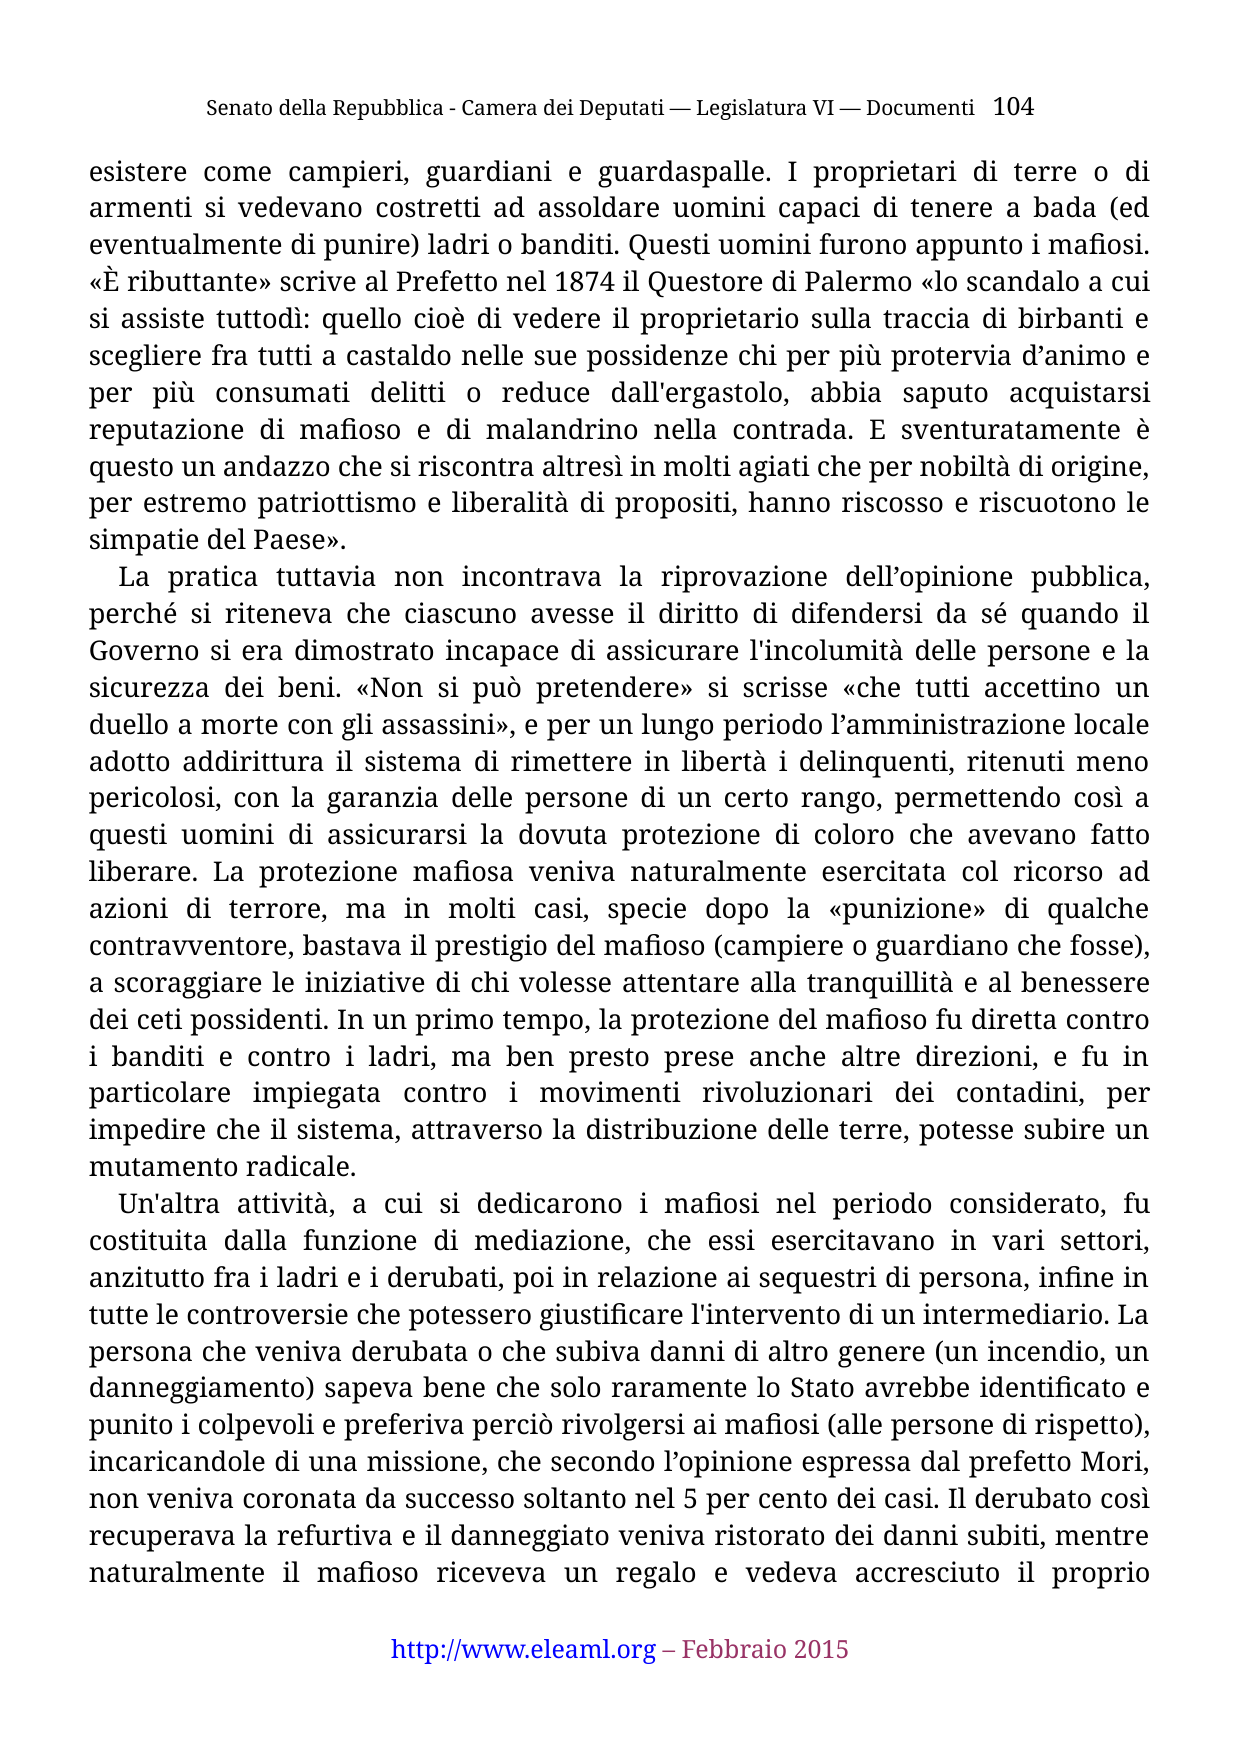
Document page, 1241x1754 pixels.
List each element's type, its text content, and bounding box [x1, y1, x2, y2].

text esistere come campieri, guardiani e guardaspalle. I proprietari di terre o di armenti si vedevano costretti ad assoldare uomini capaci di tenere a bada (ed eventualmente di punire) ladri o banditi. Questi uomini furono appunto i mafiosi. «È ributtante» scrive al Prefetto nel 1874 il Questore di Palermo «lo scandalo a cui si assiste tuttodì: quello cioè di vedere il proprietario sulla traccia di birbanti e scegliere fra tutti a castaldo nelle sue possidenze chi per più protervia d’animo e per più consumati delitti o reduce dall'ergastolo, abbia saputo acquistarsi reputazione di mafioso e di malandrino nella contrada. E sventuratamente è questo un andazzo che si riscontra altresì in molti agiati che per nobiltà di origine, per estremo patriottismo e liberalità di propositi, hanno riscosso e riscuotono le simpatie del Paese». [88, 152, 1152, 558]
text Un'altra attività, a cui si dedicarono i mafiosi nel periodo considerato, fu costituita dalla funzione di mediazione, che essi esercitavano in vari settori, anzitutto fra i ladri e i derubati, poi in relazione ai sequestri di persona, infine in tutte le controversie che potessero giustificare l'intervento di un intermediario. La persona che veniva derubata o che subiva danni di altro genere (un incendio, un danneggiamento) sapeva bene che solo raramente lo Stato avrebbe identificato e punito i colpevoli e preferiva perciò rivolgersi ai mafiosi (alle persone di rispetto), incaricandole di una missione, che secondo l’opinione espressa dal prefetto Mori, non veniva coronata da successo soltanto nel 5 per cento dei casi. Il derubato così recuperava la refurtiva e il danneggiato veniva ristorato dei danni subiti, mentre naturalmente il mafioso riceveva un regalo e vedeva accresciuto il proprio [88, 1184, 1152, 1590]
text La pratica tuttavia non incontrava la riprovazione dell’opinione pubblica, perché si riteneva che ciascuno avesse il diritto di difendersi da sé quando il Governo si era dimostrato incapace di assicurare l'incolumità delle persone e la sicurezza dei beni. «Non si può pretendere» si scrisse «che tutti accettino un duello a morte con gli assassini», e per un lungo periodo l’amministrazione locale adotto addirittura il sistema di rimettere in libertà i delinquenti, ritenuti meno pericolosi, con la garanzia delle persone di un certo rango, permettendo così a questi uomini di assicurarsi la dovuta protezione di coloro che avevano fatto liberare. La protezione mafiosa veniva naturalmente esercitata col ricorso ad azioni di terrore, ma in molti casi, specie dopo la «punizione» di qualche contravventore, bastava il prestigio del mafioso (campiere o guardiano che fosse), a scoraggiare le iniziative di chi volesse attentare alla tranquillità e al benessere dei ceti possidenti. In un primo tempo, la protezione del mafioso fu diretta contro i banditi e contro i ladri, ma ben presto prese anche altre direzioni, e fu in particolare impiegata contro i movimenti rivoluzionari dei contadini, per impedire che il sistema, attraverso la distribuzione delle terre, potesse subire un mutamento radicale. [88, 558, 1152, 1184]
